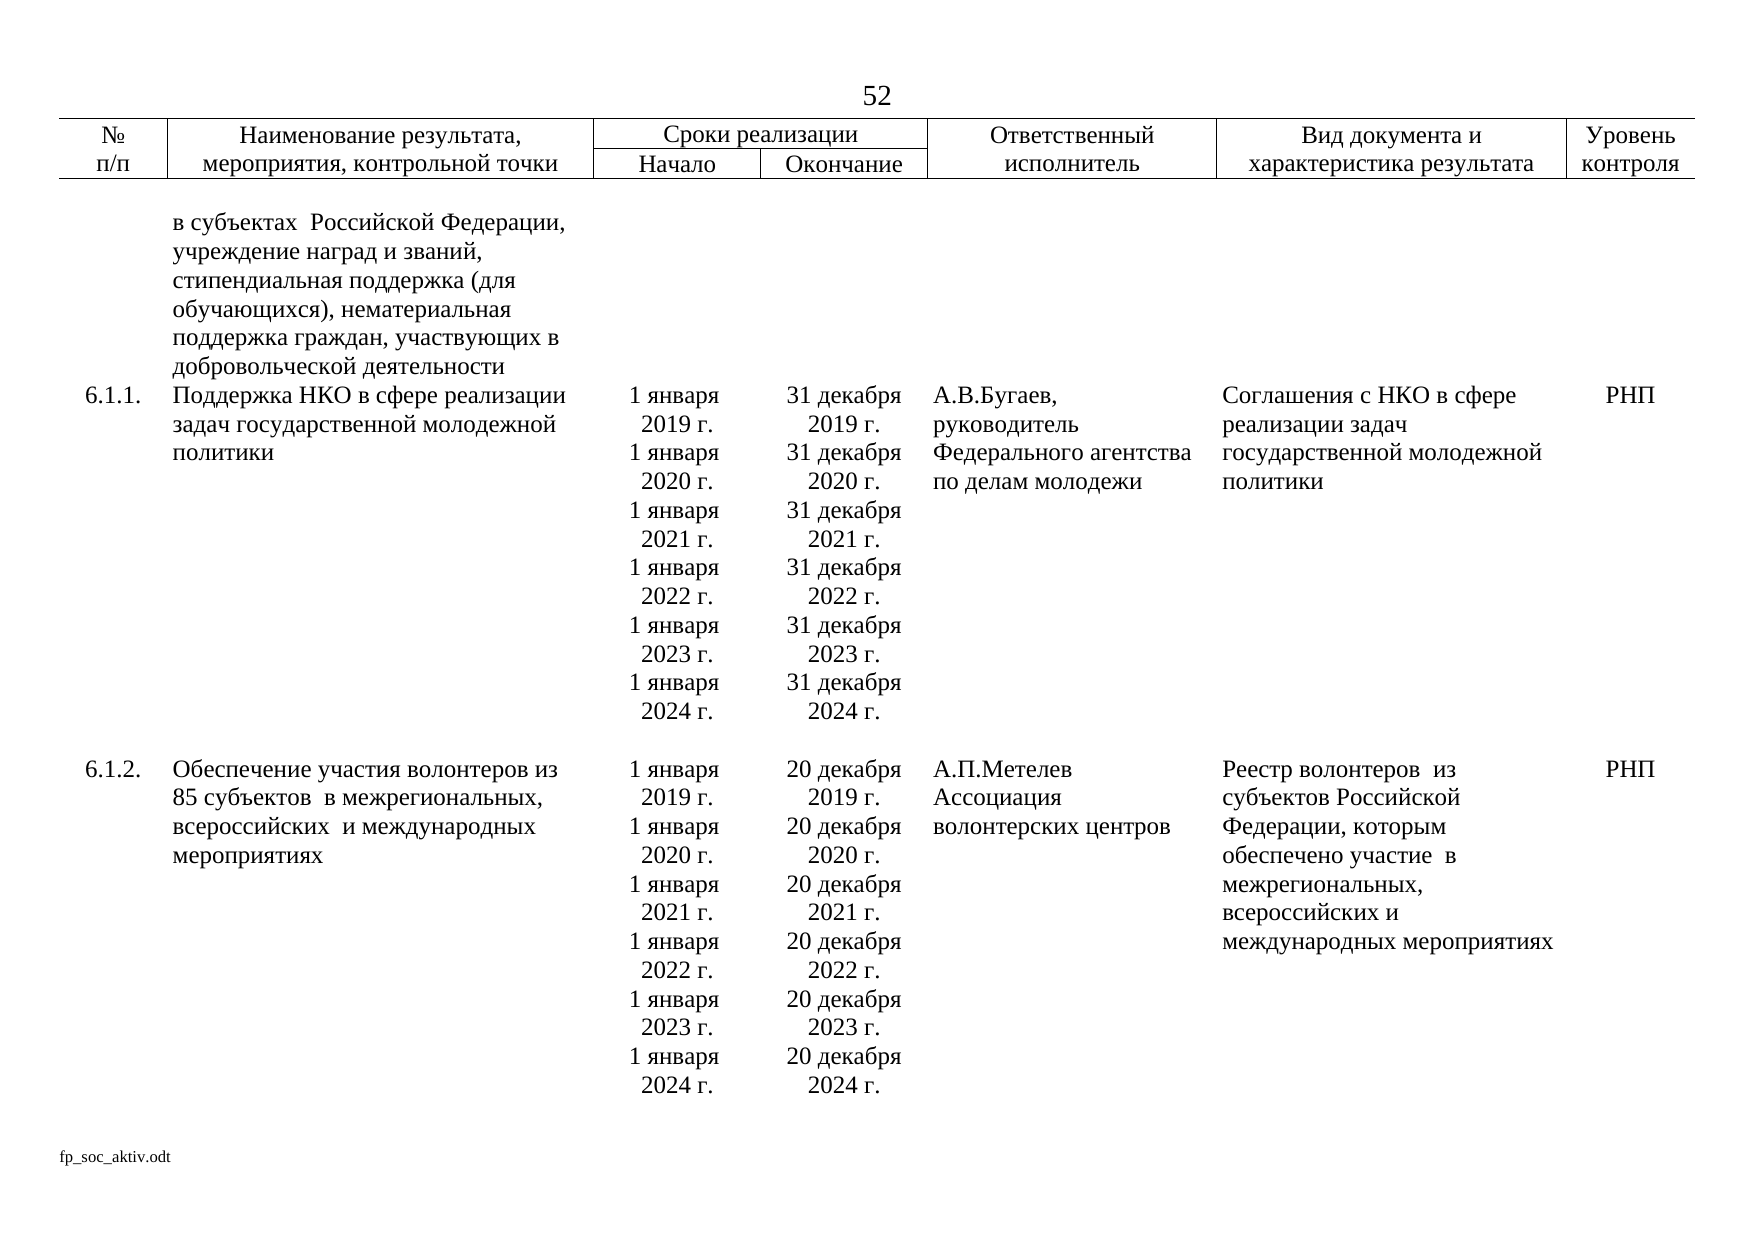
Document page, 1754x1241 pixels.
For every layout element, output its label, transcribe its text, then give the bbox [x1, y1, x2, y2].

table_cell А.В.Бугаев, руководитель Федерального агентства по делам молодежи [928, 380, 1217, 754]
table_cell [59, 179, 167, 207]
table_header Ответственный исполнитель [928, 119, 1216, 178]
table_cell Поддержка НКО в сфере реализации задач государственной молодежной политики [167, 380, 594, 754]
table_cell [594, 208, 760, 380]
table_header Наименование результата, мероприятия, контрольной точки [168, 119, 593, 178]
table_cell [928, 208, 1217, 380]
table_cell 1 января 2019 г. 1 января 2020 г. 1 января 2021 г. 1 января 2022 г. 1 января 2023 г. 1 января 2024 г. [594, 380, 760, 754]
table_cell А.П.Метелев Ассоциация волонтерских центров [928, 754, 1217, 1099]
table_cell РНП [1566, 380, 1695, 754]
table_cell 31 декабря 2019 г. 31 декабря 2020 г. 31 декабря 2021 г. 31 декабря 2022 г. 31 декабря 2023 г. 31 декабря 2024 г. [760, 380, 927, 754]
table_cell [59, 208, 167, 380]
table_cell [1566, 208, 1695, 380]
table_cell [594, 179, 760, 207]
table_header № п/п [59, 119, 167, 178]
table_cell Обеспечение участия волонтеров из 85 субъектов в межрегиональных, всероссийских и международных мероприятиях [167, 754, 594, 1099]
table_cell 6.1.1. [59, 380, 167, 754]
table_cell 20 декабря 2019 г. 20 декабря 2020 г. 20 декабря 2021 г. 20 декабря 2022 г. 20 декабря 2023 г. 20 декабря 2024 г. [760, 754, 927, 1099]
table_cell Окончание [761, 149, 927, 178]
table_cell [760, 208, 927, 380]
table_cell [1217, 179, 1566, 207]
table_cell Соглашения с НКО в сфере реализации задач государственной молодежной политики [1217, 380, 1566, 754]
table_header Сроки реализации [594, 119, 927, 148]
table_cell Начало [594, 149, 760, 178]
table_cell [1566, 179, 1695, 207]
table_header Уровень контроля [1567, 119, 1695, 178]
table_cell Реестр волонтеров из субъектов Российской Федерации, которым обеспечено участие в межрегиональных, всероссийских и международных мероприятиях [1217, 754, 1566, 1099]
table_cell 6.1.2. [59, 754, 167, 1099]
table_cell в субъектах Российской Федерации, учреждение наград и званий, стипендиальная поддержка (для обучающихся), нематериальная поддержка граждан, участвующих в добровольческой деятельности [167, 208, 594, 380]
table_cell [1217, 208, 1566, 380]
table_cell 1 января 2019 г. 1 января 2020 г. 1 января 2021 г. 1 января 2022 г. 1 января 2023 г. 1 января 2024 г. [594, 754, 760, 1099]
table_cell [760, 179, 927, 207]
table_cell [167, 179, 594, 207]
table_cell РНП [1566, 754, 1695, 1099]
table_header Вид документа и характеристика результата [1217, 119, 1566, 178]
table_cell [928, 179, 1217, 207]
